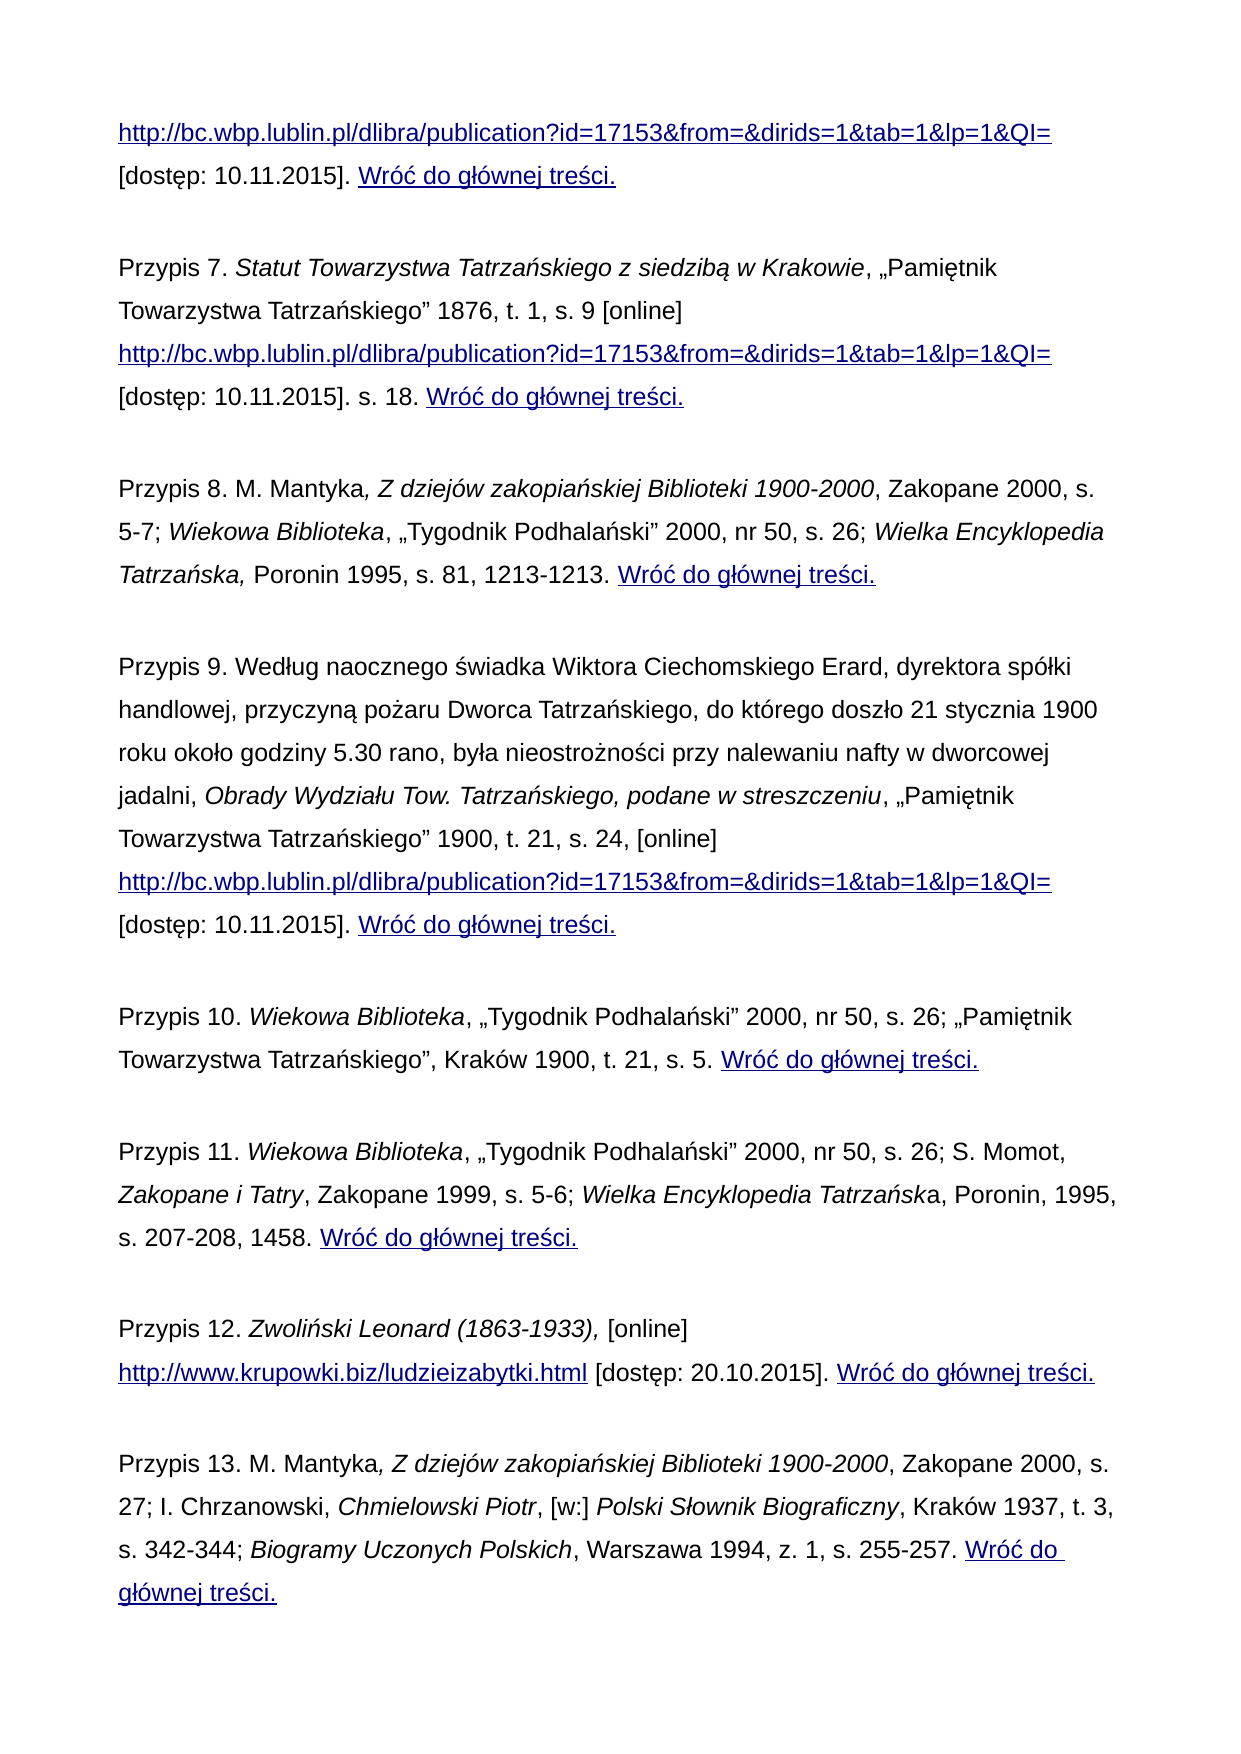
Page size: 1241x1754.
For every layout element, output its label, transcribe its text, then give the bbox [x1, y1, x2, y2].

text Przypis 9. Według naocznego świadka Wiktora Ciechomskiego Erard, dyrektora spółki handlowej, przyczyną pożaru Dworca Tatrzańskiego, do którego doszło 21 stycznia 1900 roku około godziny 5.30 rano, była nieostrożności przy nalewaniu nafty w dworcowej jadalni, Obrady Wydziału Tow. Tatrzańskiego, podane w streszczeniu, „Pamiętnik Towarzystwa Tatrzańskiego” 1900, t. 21, s. 24, [online] http://bc.wbp.lublin.pl/dlibra/publication?id=17153&from=&dirids=1&tab=1&lp=1&QI= [dostęp: 10.11.2015]. Wróć do głównej treści. [118, 652, 1122, 939]
text http://bc.wbp.lublin.pl/dlibra/publication?id=17153&from=&dirids=1&tab=1&lp=1&QI= [dostęp: 10.11.2015]. Wróć do głównej treści. [118, 118, 1122, 190]
text Przypis 13. M. Mantyka, Z dziejów zakopiańskiej Biblioteki 1900-2000, Zakopane 2000, s. 27; I. Chrzanowski, Chmielowski Piotr, [w:] Polski Słownik Biograficzny, Kraków 1937, t. 3, s. 342-344; Biogramy Uczonych Polskich, Warszawa 1994, z. 1, s. 255-257. Wróć do głównej treści. [118, 1449, 1122, 1607]
text Przypis 8. M. Mantyka, Z dziejów zakopiańskiej Biblioteki 1900-2000, Zakopane 2000, s. 5-7; Wiekowa Biblioteka, „Tygodnik Podhalański” 2000, nr 50, s. 26; Wielka Encyklopedia Tatrzańska, Poronin 1995, s. 81, 1213-1213. Wróć do głównej treści. [118, 474, 1122, 589]
text Przypis 10. Wiekowa Biblioteka, „Tygodnik Podhalański” 2000, nr 50, s. 26; „Pamiętnik Towarzystwa Tatrzańskiego”, Kraków 1900, t. 21, s. 5. Wróć do głównej treści. [118, 1002, 1122, 1074]
text Przypis 12. Zwoliński Leonard (1863-1933), [online] http://www.krupowki.biz/ludzieizabytki.html [dostęp: 20.10.2015]. Wróć do głównej treści. [118, 1314, 1122, 1386]
text Przypis 11. Wiekowa Biblioteka, „Tygodnik Podhalański” 2000, nr 50, s. 26; S. Momot, Zakopane i Tatry, Zakopane 1999, s. 5-6; Wielka Encyklopedia Tatrzańska, Poronin, 1995, s. 207-208, 1458. Wróć do głównej treści. [118, 1137, 1122, 1252]
text Przypis 7. Statut Towarzystwa Tatrzańskiego z siedzibą w Krakowie, „Pamiętnik Towarzystwa Tatrzańskiego” 1876, t. 1, s. 9 [online] http://bc.wbp.lublin.pl/dlibra/publication?id=17153&from=&dirids=1&tab=1&lp=1&QI= [dostęp: 10.11.2015]. s. 18. Wróć do głównej treści. [118, 253, 1122, 411]
